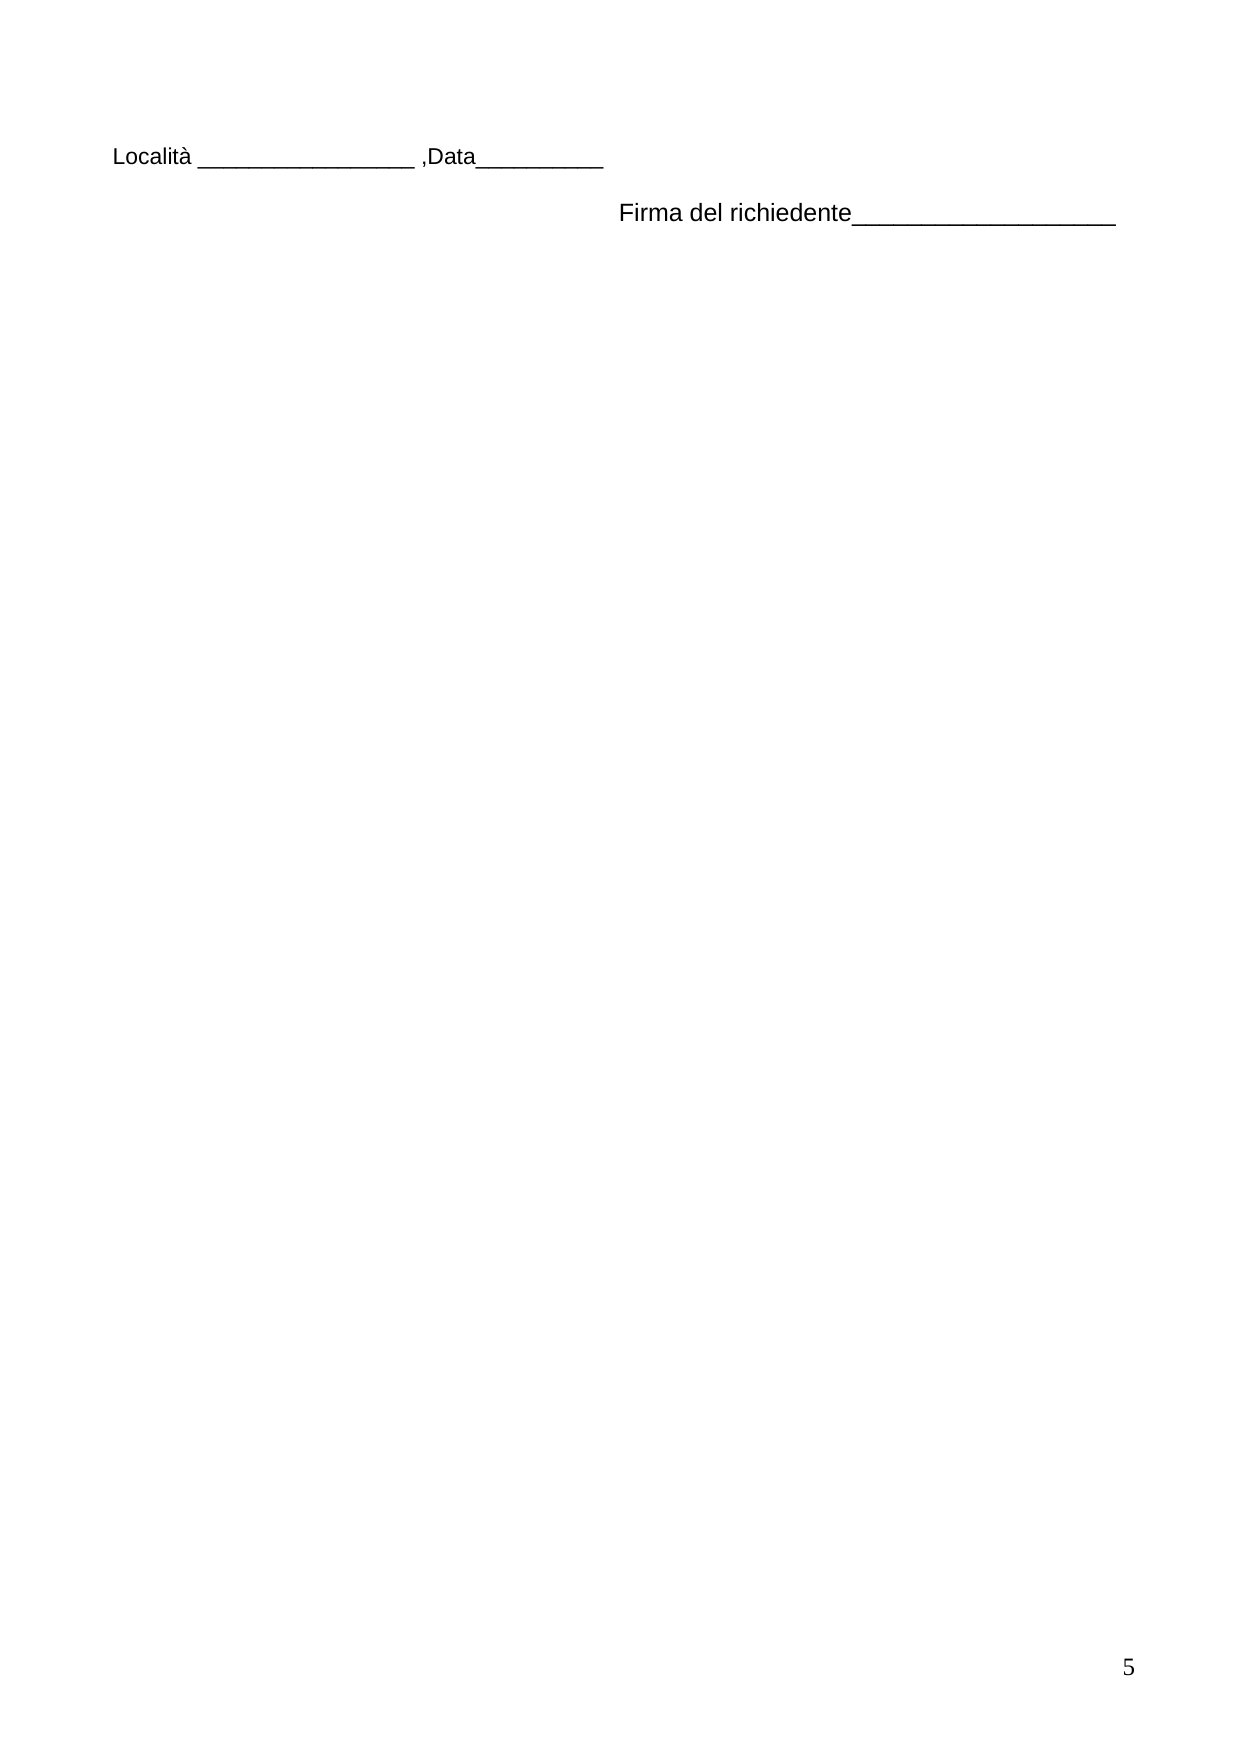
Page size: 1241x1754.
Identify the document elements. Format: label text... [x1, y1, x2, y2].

text Firma del richiedente___________________ [112, 198, 1122, 227]
text Località _________________ ,Data__________ [112, 143, 1122, 169]
